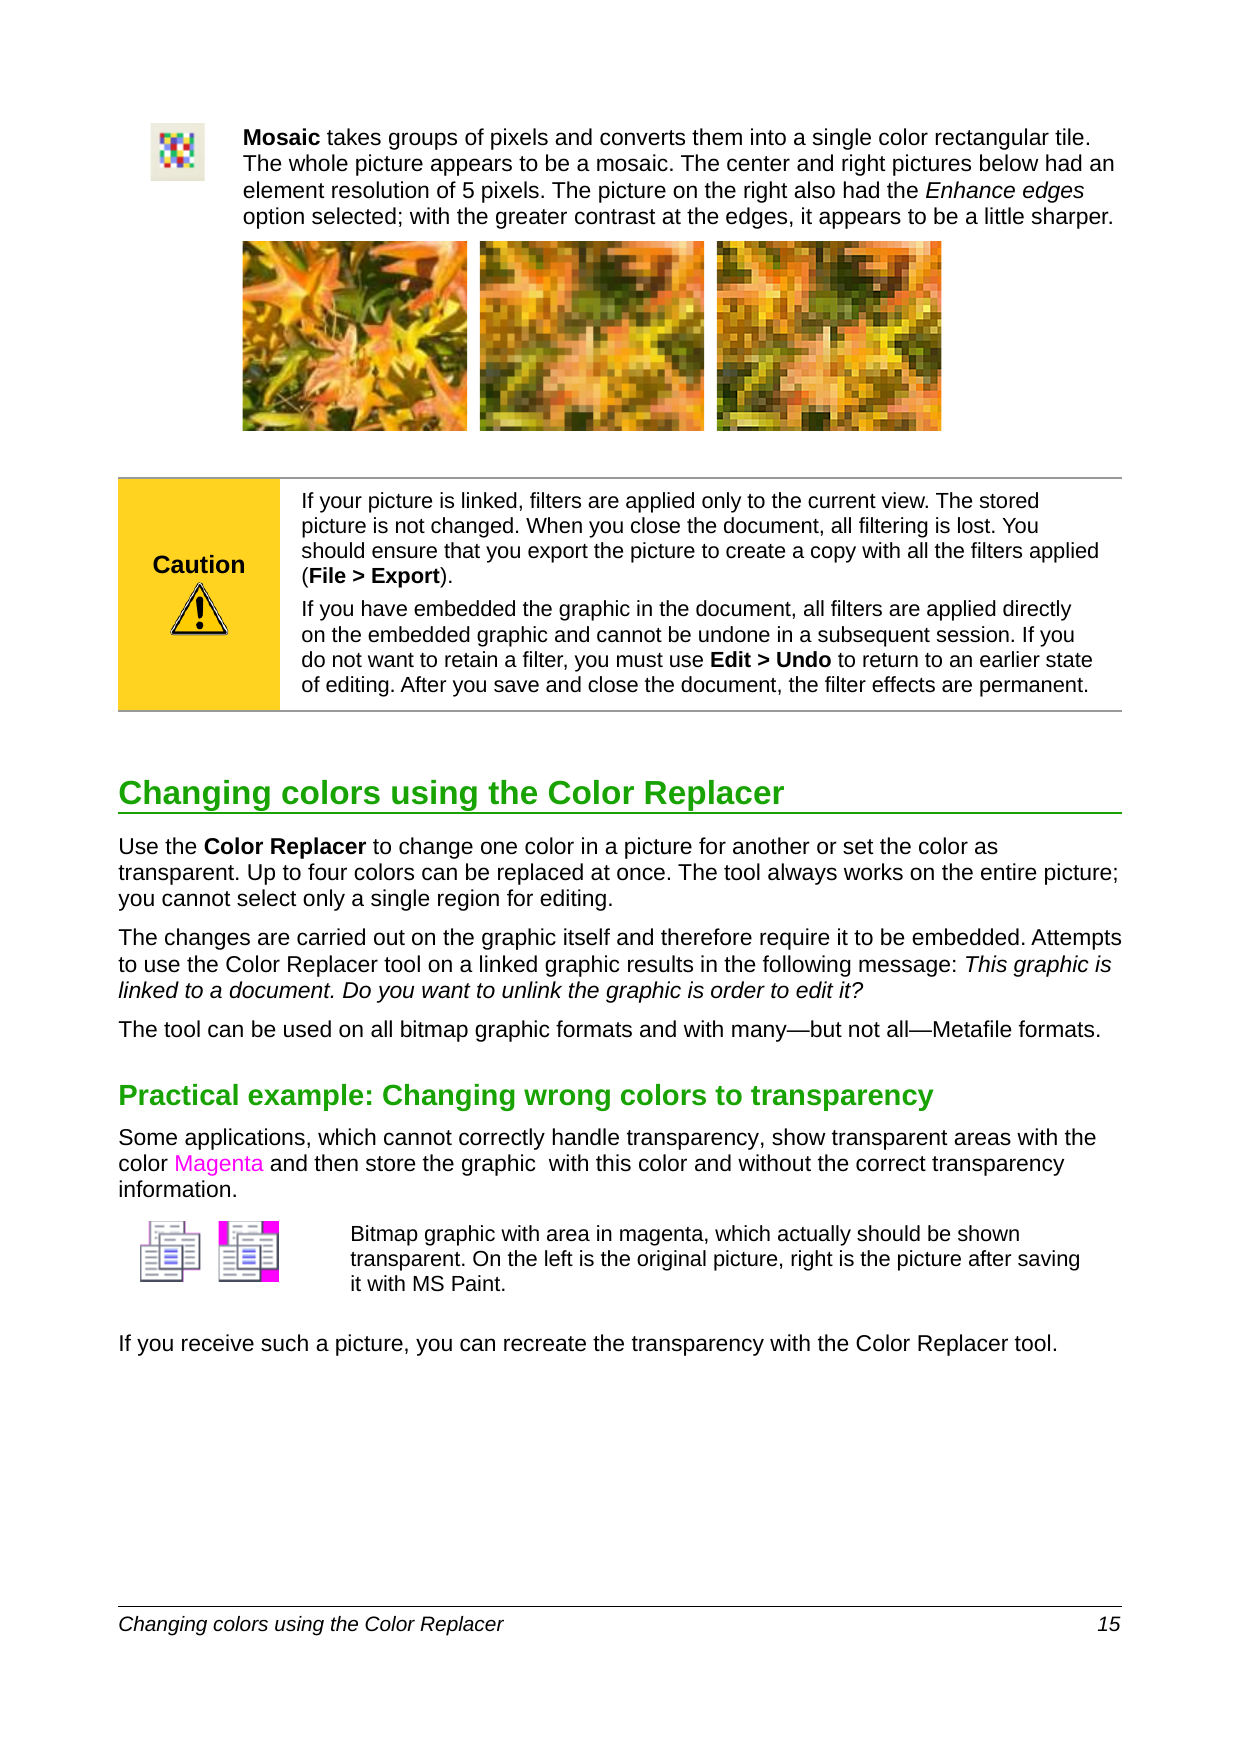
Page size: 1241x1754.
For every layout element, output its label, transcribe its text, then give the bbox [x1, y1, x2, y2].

subtitle Practical example: Changing wrong colors to transparency [118, 1078, 1122, 1111]
table_header If your picture is linked, filters are applied only to the current view. The stored picture is not changed. When you close the document, all filtering is lost. You should ensure that you export the picture to create a copy with all the filters applied (File > Export). If you have embedded the graphic in the document, all filters are applied directly on the embedded graphic and cannot be undone in a subsequent session. If you do not want to retain a filter, you must use Edit > Undo to return to an earlier state of editing. After you save and close the document, the filter effects are permanent. [280, 479, 1122, 710]
table_header Caution [118, 479, 280, 710]
picture [218, 1221, 279, 1282]
table_cell Mosaic takes groups of pixels and converts them into a single color rectangular tile. The whole picture appears to be a mosaic. The center and right pictures below had an element resolution of 5 pixels. The picture on the right also had the Enhance edges option selected; with the greater contrast at the edges, it appears to be a little sharper. [237, 118, 1122, 441]
text Some applications, which cannot correctly handle transparency, show transparent areas with the color Magenta and then store the graphic with this color and without the correct transparency information. [118, 1124, 1122, 1203]
text If you receive such a picture, you can recreate the transparency with the Color Replacer tool. [118, 1330, 1122, 1356]
table_cell [118, 118, 237, 441]
table_header [122, 1215, 332, 1306]
picture [166, 578, 232, 639]
text The changes are carried out on the graphic itself and therefore require it to be embedded. Attempts to use the Color Replacer tool on a linked graphic results in the following message: This graphic is linked to a document. Do you want to unlink the graphic is order to edit it? [118, 924, 1122, 1003]
table_header Bitmap graphic with area in magenta, which actually should be shown transparent. On the left is the original picture, right is the picture after saving it with MS Paint. [332, 1215, 1114, 1306]
picture [242, 241, 468, 431]
subtitle Changing colors using the Color Replacer [118, 773, 1122, 812]
picture [716, 241, 942, 431]
picture [150, 123, 205, 181]
text The tool can be used on all bitmap graphic formats and with many—but not all—Metafile formats. [118, 1016, 1122, 1042]
text Use the Color Replacer to change one color in a picture for another or set the color as transparent. Up to four colors can be replaced at once. The tool always works on the entire picture; you cannot select only a single region for editing. [118, 833, 1122, 912]
picture [479, 241, 705, 431]
picture [140, 1221, 201, 1282]
